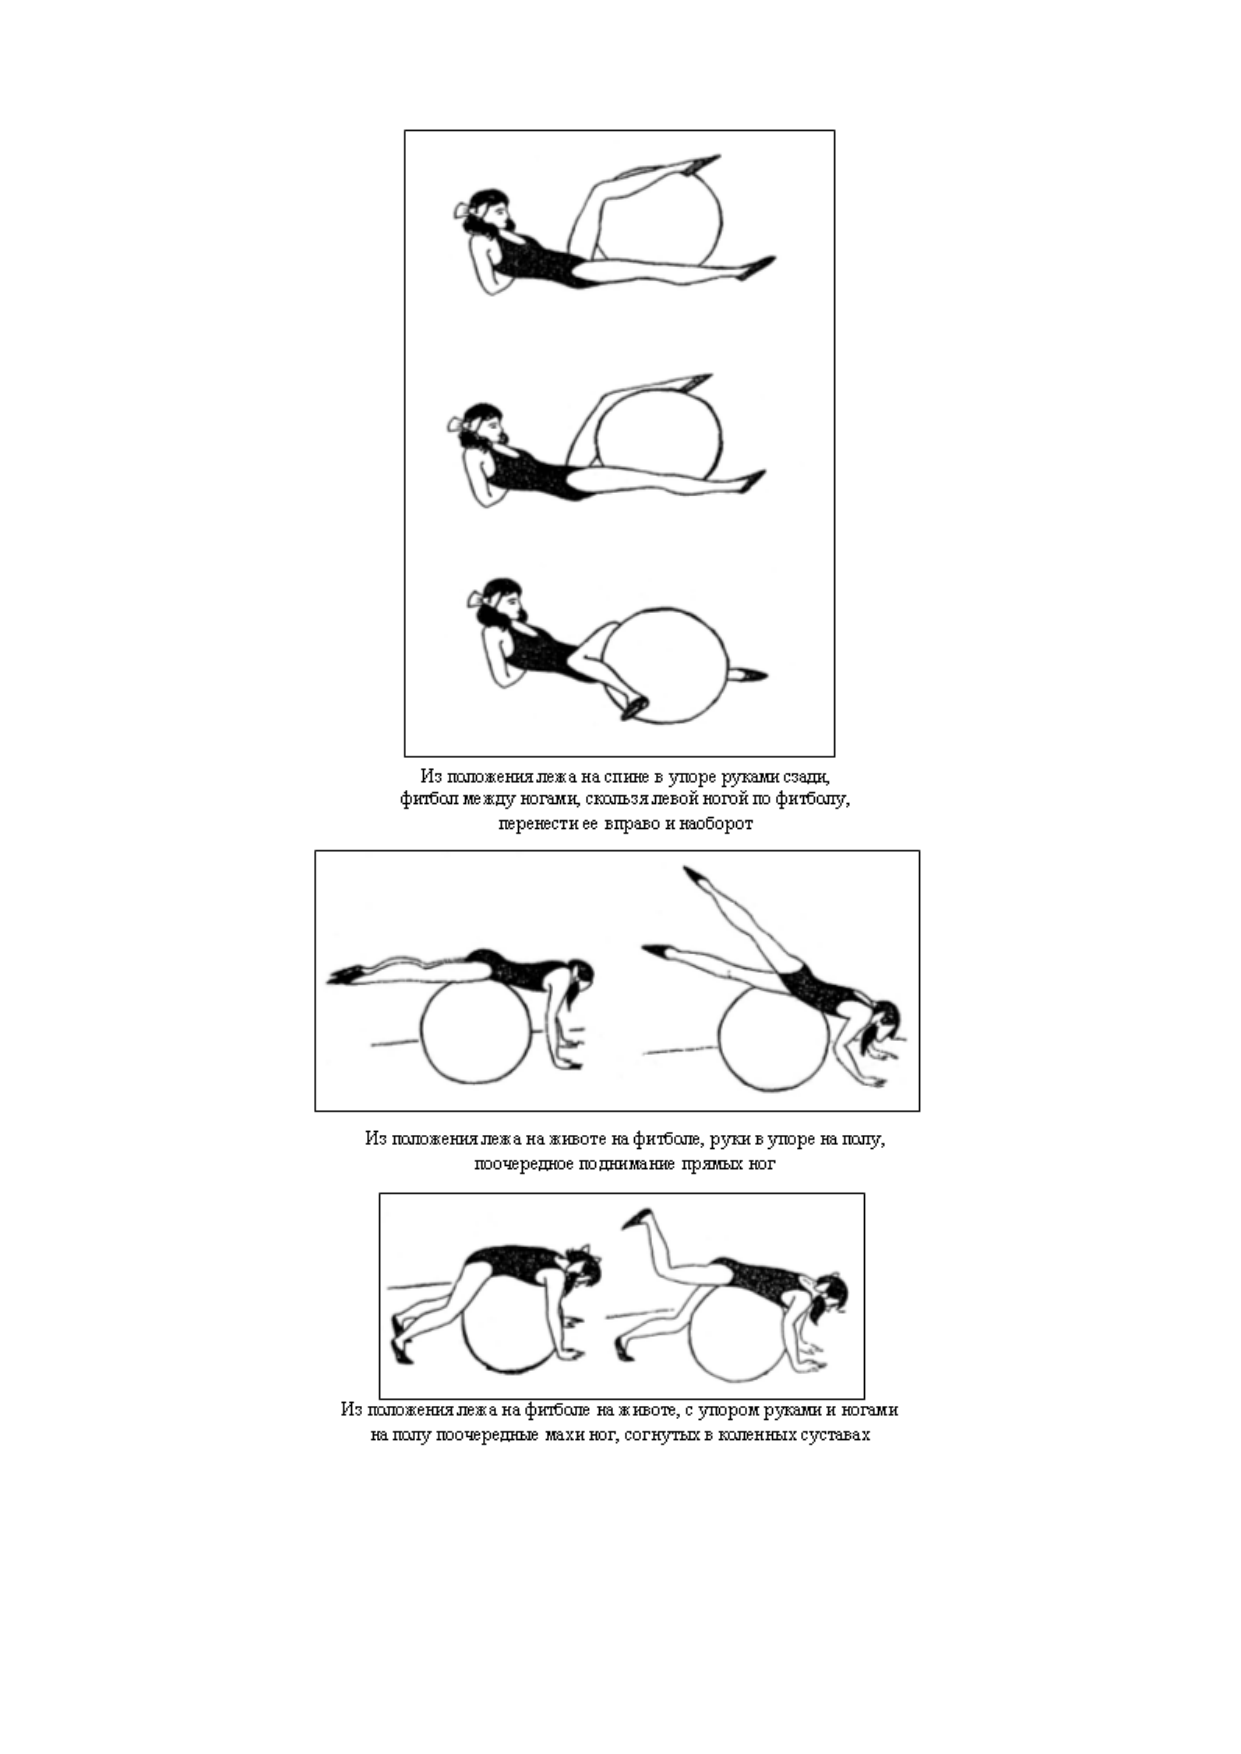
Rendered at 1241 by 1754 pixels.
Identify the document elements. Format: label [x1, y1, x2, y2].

picture [296, 844, 944, 1179]
picture [323, 1182, 917, 1453]
picture [356, 119, 884, 842]
